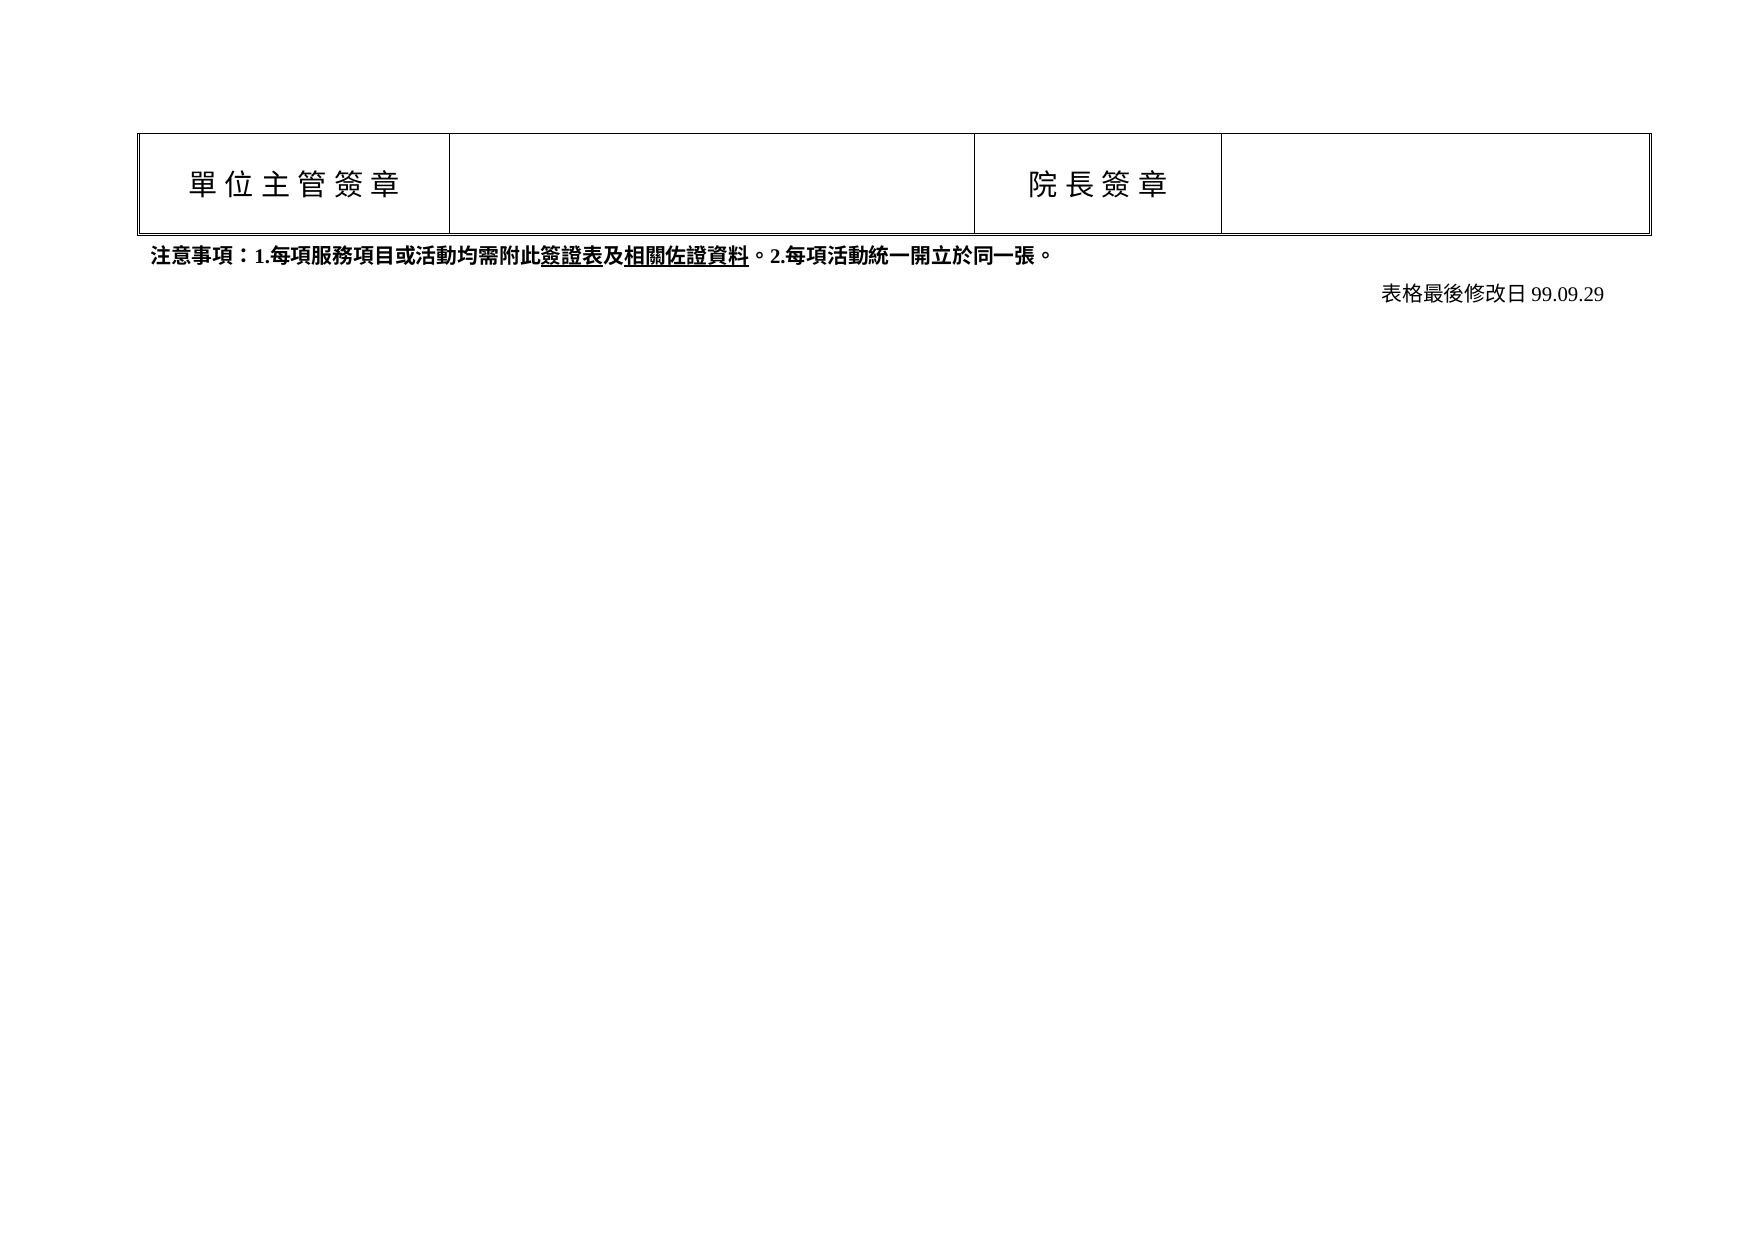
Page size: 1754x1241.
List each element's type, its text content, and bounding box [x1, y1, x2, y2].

table_cell 單 位 主 管 簽 章 [140, 134, 449, 233]
text 注意事項：1.每項服務項目或活動均需附此簽證表及相關佐證資料。2.每項活動統一開立於同一張。 [150, 236, 1604, 273]
text 表格最後修改日99.09.29 [150, 273, 1604, 311]
table_cell [1222, 134, 1649, 233]
table_cell [450, 134, 974, 233]
table_cell 院 長 簽 章 [975, 134, 1221, 233]
